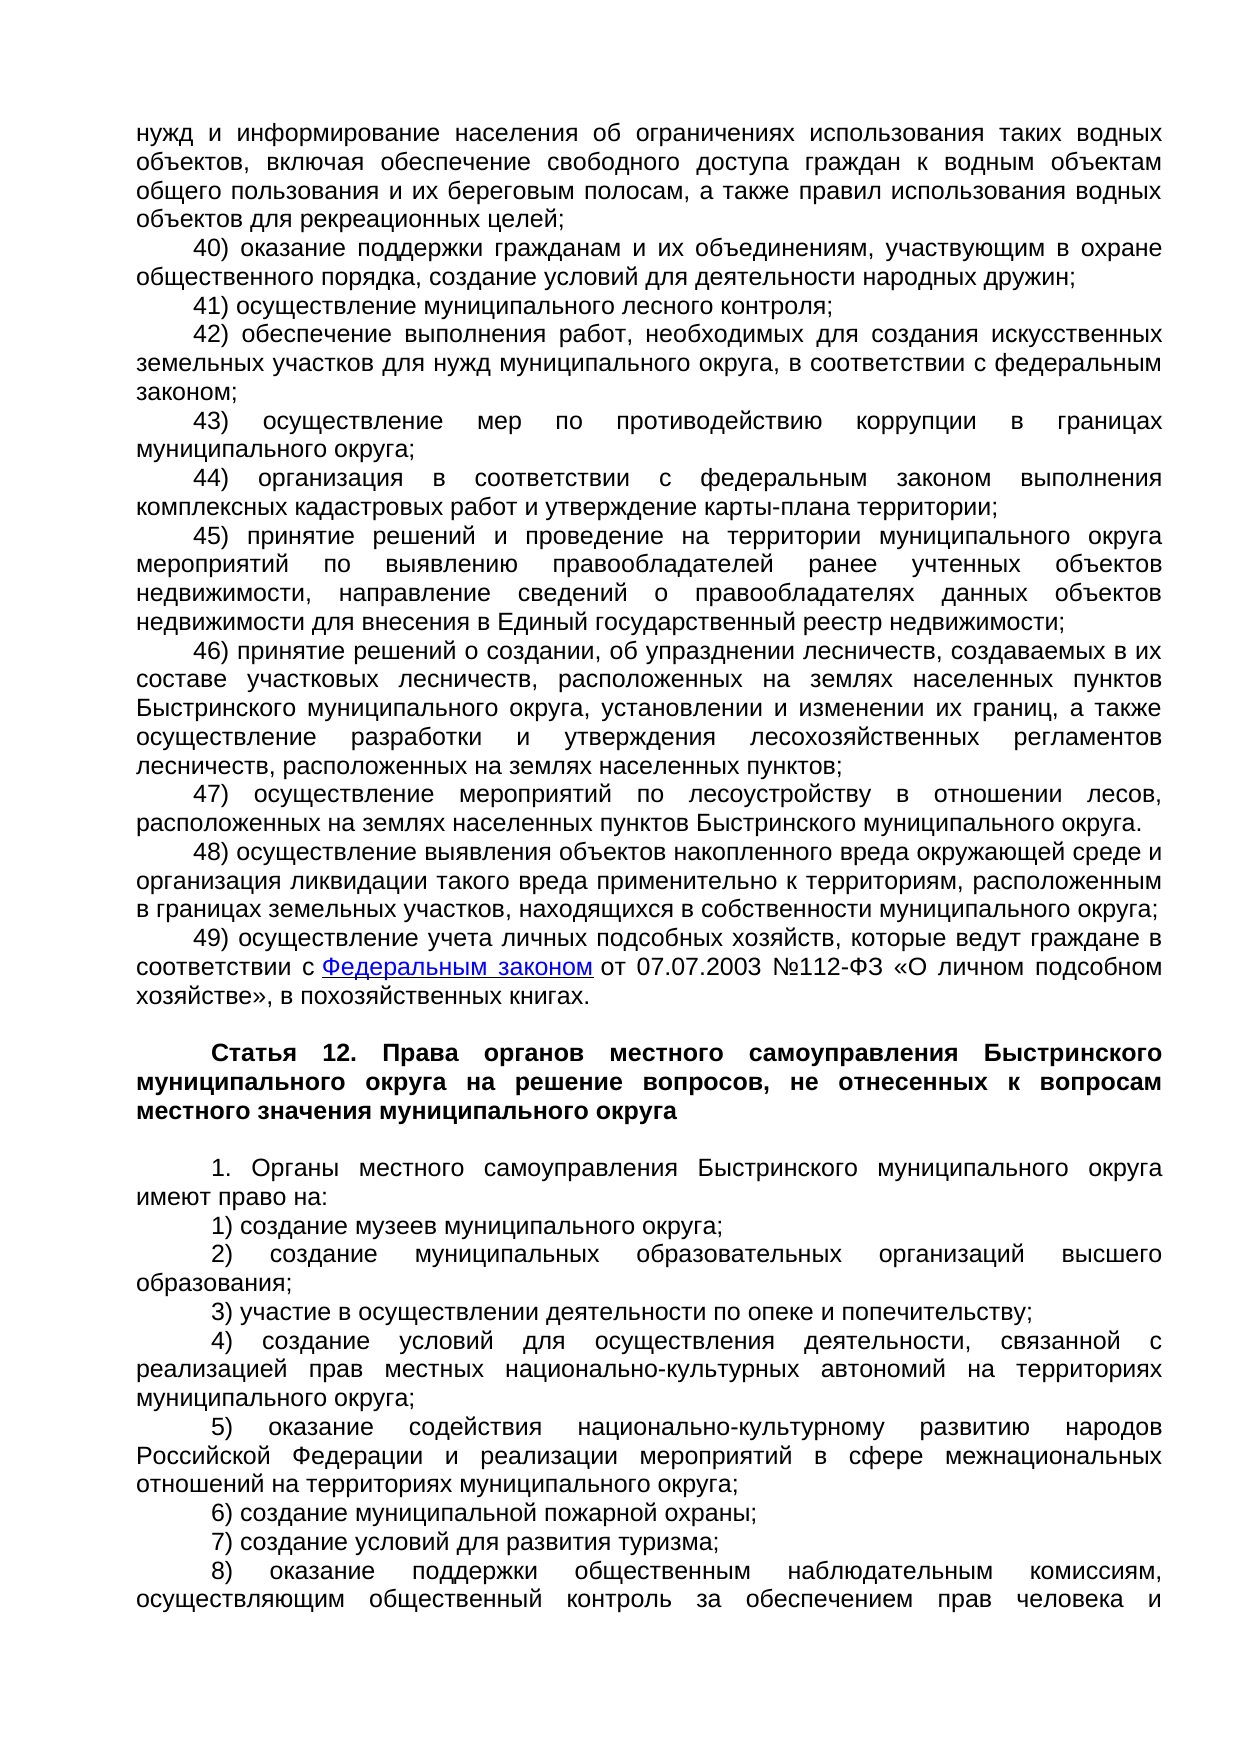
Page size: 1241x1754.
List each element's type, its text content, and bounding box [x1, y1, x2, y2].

text нужд и информирование населения об ограничениях использования таких водных объектов, включая обеспечение свободного доступа граждан к водным объектам общего пользования и их береговым полосам, а также правил использования водных объектов для рекреационных целей; [136, 118, 1163, 233]
text 7) создание условий для развития туризма; [136, 1527, 1163, 1556]
text 3) участие в осуществлении деятельности по опеке и попечительству; [136, 1297, 1163, 1326]
text 46) принятие решений о создании, об упразднении лесничеств, создаваемых в их составе участковых лесничеств, расположенных на землях населенных пунктов Быстринского муниципального округа, установлении и изменении их границ, а также осуществление разработки и утверждения лесохозяйственных регламентов лесничеств, расположенных на землях населенных пунктов; [136, 636, 1163, 779]
text 8) оказание поддержки общественным наблюдательным комиссиям, осуществляющим общественный контроль за обеспечением прав человека и [136, 1556, 1163, 1613]
text 4) создание условий для осуществления деятельности, связанной с реализацией прав местных национально-культурных автономий на территориях муниципального округа; [136, 1326, 1163, 1412]
text 45) принятие решений и проведение на территории муниципального округа мероприятий по выявлению правообладателей ранее учтенных объектов недвижимости, направление сведений о правообладателях данных объектов недвижимости для внесения в Единый государственный реестр недвижимости; [136, 521, 1163, 636]
text 47) осуществление мероприятий по лесоустройству в отношении лесов, расположенных на землях населенных пунктов Быстринского муниципального округа. [136, 779, 1163, 837]
text 40) оказание поддержки гражданам и их объединениям, участвующим в охране общественного порядка, создание условий для деятельности народных дружин; [136, 233, 1163, 291]
text 49) осуществление учета личных подсобных хозяйств, которые ведут граждане в соответствии с Федеральным законом от 07.07.2003 №112-ФЗ «О личном подсобном хозяйстве», в похозяйственных книгах. [136, 923, 1163, 1009]
text 42) обеспечение выполнения работ, необходимых для создания искусственных земельных участков для нужд муниципального округа, в соответствии с федеральным законом; [136, 319, 1163, 406]
text 1. Органы местного самоуправления Быстринского муниципального округа имеют право на: [136, 1153, 1163, 1211]
text 1) создание музеев муниципального округа; [136, 1211, 1163, 1239]
text 5) оказание содействия национально-культурному развитию народов Российской Федерации и реализации мероприятий в сфере межнациональных отношений на территориях муниципального округа; [136, 1412, 1163, 1498]
text 43) осуществление мер по противодействию коррупции в границах муниципального округа; [136, 406, 1163, 463]
text 44) организация в соответствии с федеральным законом выполнения комплексных кадастровых работ и утверждение карты-плана территории; [136, 463, 1163, 521]
text Статья 12. Права органов местного самоуправления Быстринского муниципального округа на решение вопросов, не отнесенных к вопросам местного значения муниципального округа [136, 1038, 1163, 1124]
text 2) создание муниципальных образовательных организаций высшего образования; [136, 1239, 1163, 1297]
text 41) осуществление муниципального лесного контроля; [136, 291, 1163, 319]
text 6) создание муниципальной пожарной охраны; [136, 1498, 1163, 1527]
text 48) осуществление выявления объектов накопленного вреда окружающей среде и организация ликвидации такого вреда применительно к территориям, расположенным в границах земельных участков, находящихся в собственности муниципального округа; [136, 837, 1163, 923]
